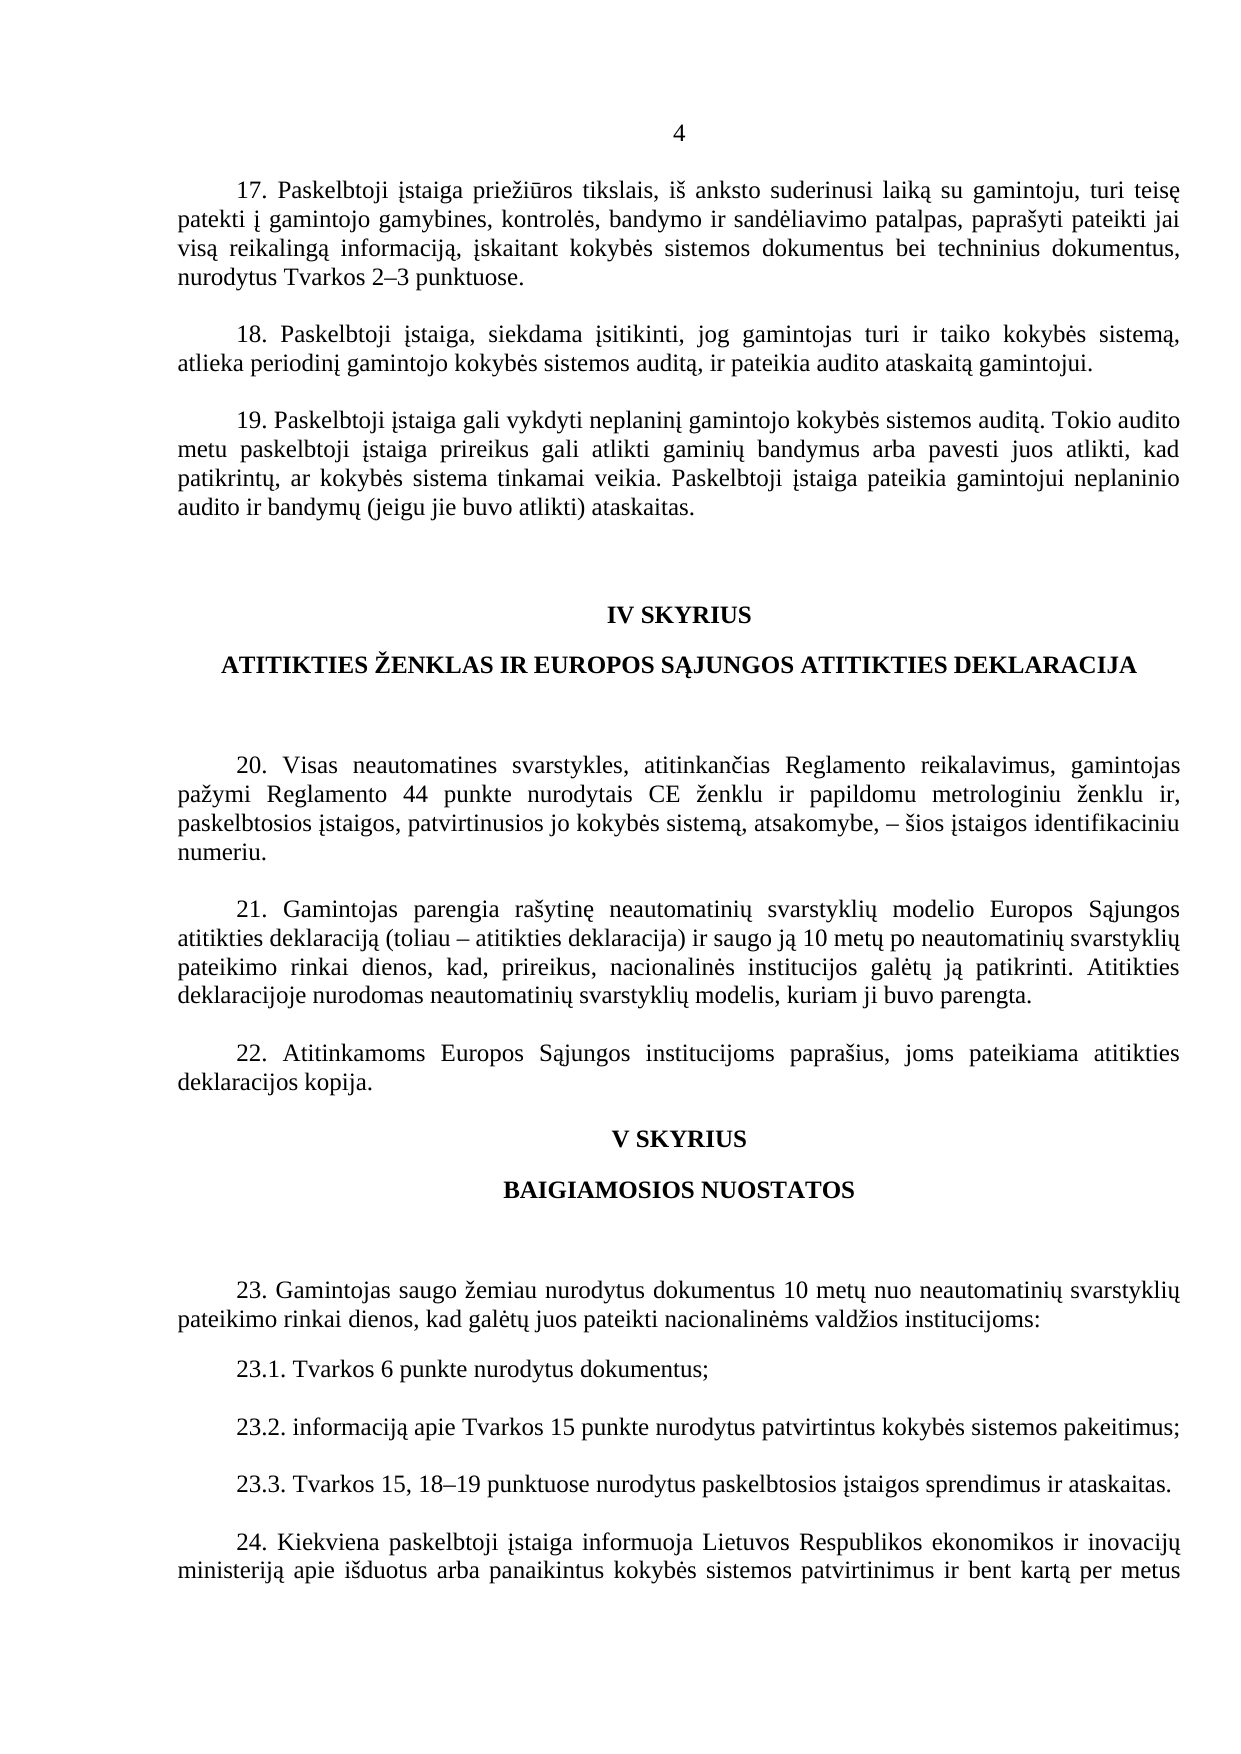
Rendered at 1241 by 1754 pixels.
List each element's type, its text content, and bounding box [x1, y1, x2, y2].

text V SKYRIUS [177, 1124, 1181, 1153]
text 23. Gamintojas saugo žemiau nurodytus dokumentus 10 metų nuo neautomatinių svarstyklių pateikimo rinkai dienos, kad galėtų juos pateikti nacionalinėms valdžios institucijoms: [177, 1275, 1181, 1333]
text 20. Visas neautomatines svarstykles, atitinkančias Reglamento reikalavimus, gamintojas pažymi Reglamento 44 punkte nurodytais CE ženklu ir papildomu metrologiniu ženklu ir, paskelbtosios įstaigos, patvirtinusios jo kokybės sistemą, atsakomybe, – šios įstaigos identifikaciniu numeriu. [177, 751, 1181, 866]
text 19. Paskelbtoji įstaiga gali vykdyti neplaninį gamintojo kokybės sistemos auditą. Tokio audito metu paskelbtoji įstaiga prireikus gali atlikti gaminių bandymus arba pavesti juos atlikti, kad patikrintų, ar kokybės sistema tinkamai veikia. Paskelbtoji įstaiga pateikia gamintojui neplaninio audito ir bandymų (jeigu jie buvo atlikti) ataskaitas. [177, 406, 1181, 521]
text 17. Paskelbtoji įstaiga priežiūros tikslais, iš anksto suderinusi laiką su gamintoju, turi teisę patekti į gamintojo gamybines, kontrolės, bandymo ir sandėliavimo patalpas, paprašyti pateikti jai visą reikalingą informaciją, įskaitant kokybės sistemos dokumentus bei techninius dokumentus, nurodytus Tvarkos 2–3 punktuose. [177, 176, 1181, 291]
text 23.1. Tvarkos 6 punkte nurodytus dokumentus; [177, 1354, 1181, 1383]
text ATITIKTIES ŽENKLAS IR EUROPOS SĄJUNGOS ATITIKTIES DEKLARACIJA [177, 650, 1181, 679]
text 24. Kiekviena paskelbtoji įstaiga informuoja Lietuvos Respublikos ekonomikos ir inovacijų ministeriją apie išduotus arba panaikintus kokybės sistemos patvirtinimus ir bent kartą per metus [177, 1527, 1181, 1584]
text 21. Gamintojas parengia rašytinę neautomatinių svarstyklių modelio Europos Sąjungos atitikties deklaraciją (toliau – atitikties deklaracija) ir saugo ją 10 metų po neautomatinių svarstyklių pateikimo rinkai dienos, kad, prireikus, nacionalinės institucijos galėtų ją patikrinti. Atitikties deklaracijoje nurodomas neautomatinių svarstyklių modelis, kuriam ji buvo parengta. [177, 894, 1181, 1009]
text BAIGIAMOSIOS NUOSTATOS [177, 1175, 1181, 1203]
text 18. Paskelbtoji įstaiga, siekdama įsitikinti, jog gamintojas turi ir taiko kokybės sistemą, atlieka periodinį gamintojo kokybės sistemos auditą, ir pateikia audito ataskaitą gamintojui. [177, 319, 1181, 377]
text IV SKYRIUS [177, 600, 1181, 628]
text 23.3. Tvarkos 15, 18–19 punktuose nurodytus paskelbtosios įstaigos sprendimus ir ataskaitas. [177, 1469, 1181, 1498]
text 22. Atitinkamoms Europos Sąjungos institucijoms paprašius, joms pateikiama atitikties deklaracijos kopija. [177, 1038, 1181, 1096]
text 23.2. informaciją apie Tvarkos 15 punkte nurodytus patvirtintus kokybės sistemos pakeitimus; [177, 1412, 1181, 1441]
